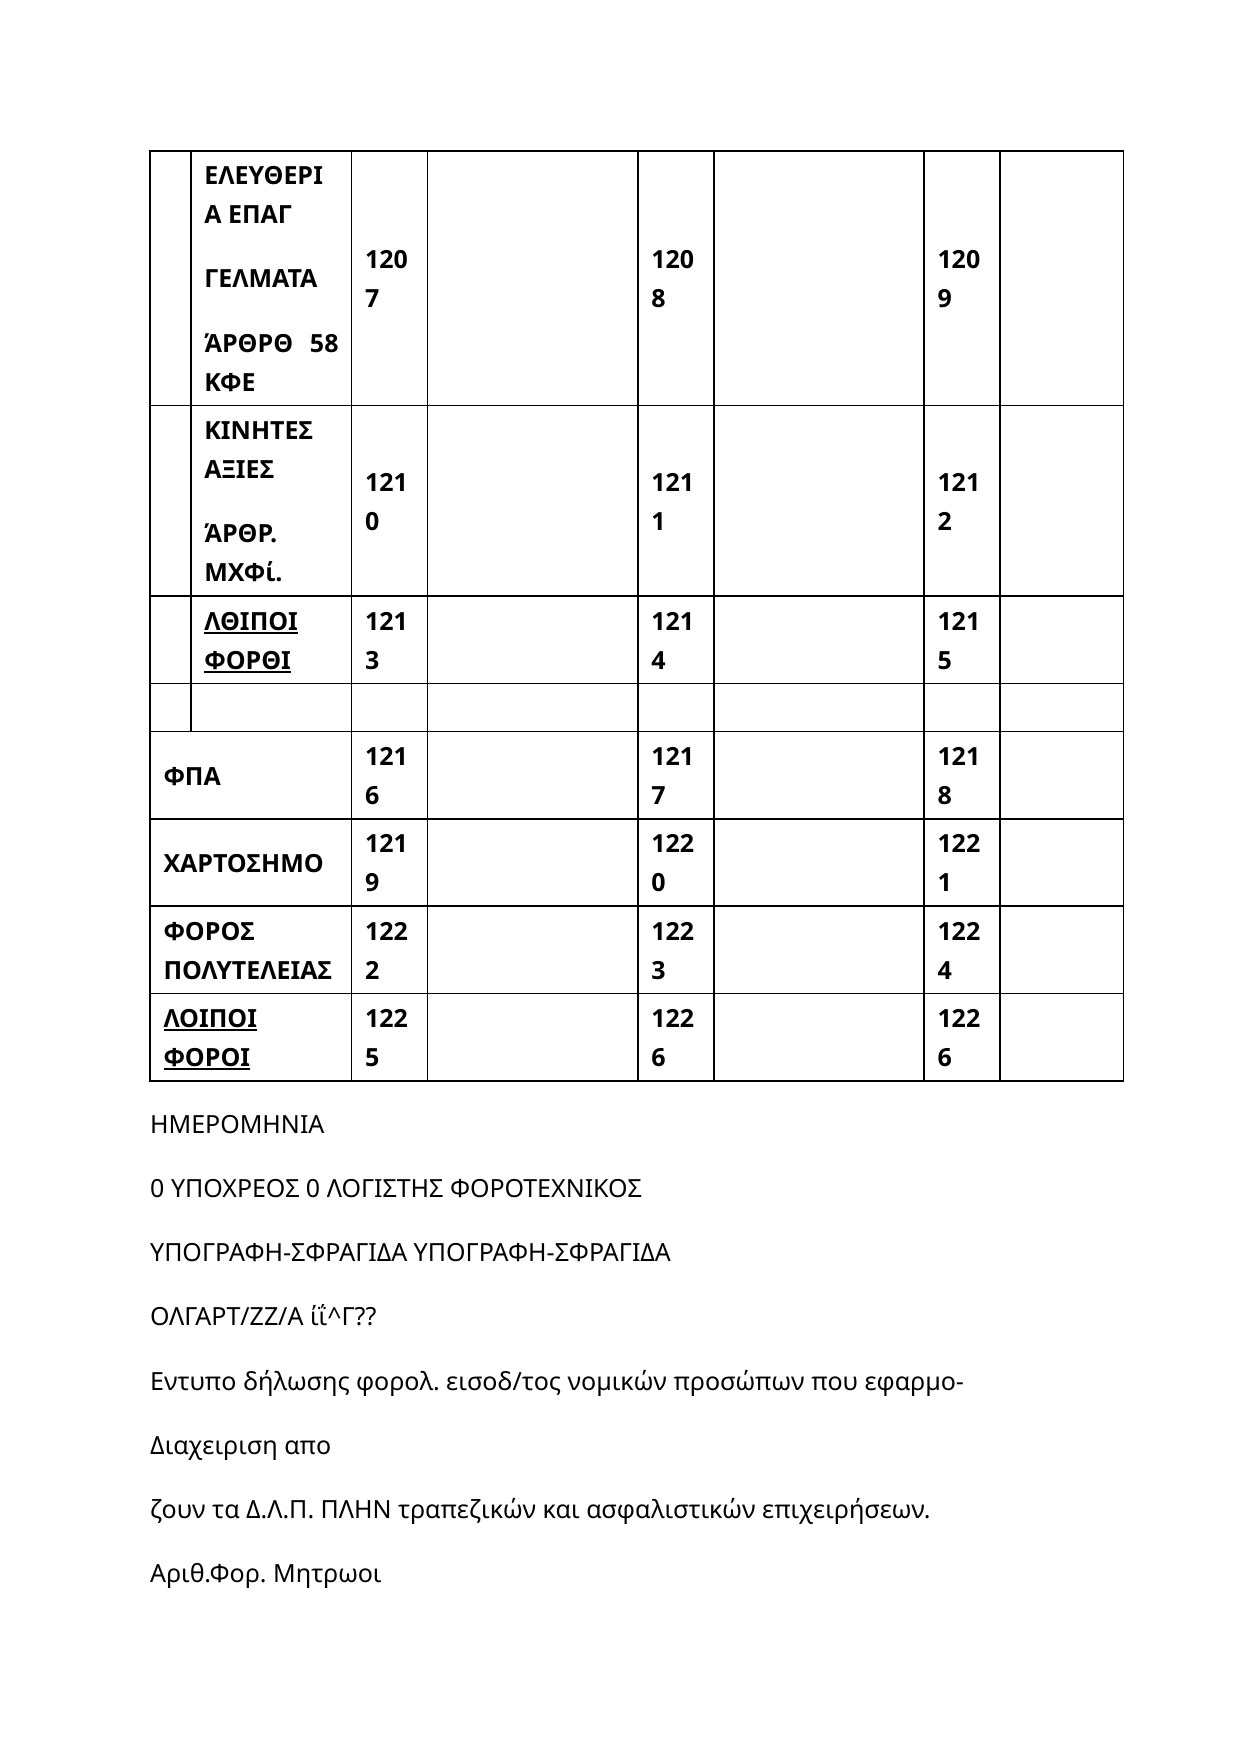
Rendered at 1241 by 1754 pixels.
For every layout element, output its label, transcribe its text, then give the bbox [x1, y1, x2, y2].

table_cell [428, 152, 637, 405]
table_cell [1001, 597, 1123, 683]
table_cell [715, 732, 923, 818]
table_cell 1225 [352, 994, 427, 1080]
text Αριθ.Φορ. Μητρωοι [150, 1556, 1090, 1590]
table_cell [151, 684, 190, 731]
table_cell [1001, 907, 1123, 993]
table_cell 1211 [639, 406, 713, 595]
table_cell [715, 684, 923, 731]
table_cell [1001, 406, 1123, 595]
table_cell 1217 [639, 732, 713, 818]
table_cell 1207 [352, 152, 427, 405]
table_cell [151, 597, 190, 683]
table_cell [192, 684, 351, 731]
table_cell 1222 [352, 907, 427, 993]
text Εντυπο δήλωσης φορολ. εισοδ/τος νομικών προσώπων που εφαρμο- [150, 1363, 1090, 1397]
table_cell [1001, 732, 1123, 818]
table_cell [715, 820, 923, 905]
table_cell [428, 820, 637, 905]
table_cell [715, 406, 923, 595]
table_cell ΦΠΑ [151, 732, 351, 818]
text ΥΠΟΓΡΑΦΗ-ΣΦΡΑΓΙΔΑ ΥΠΟΓΡΑΦΗ-ΣΦΡΑΓΙΔΑ [150, 1235, 1090, 1269]
table_cell [428, 994, 637, 1080]
text ζουν τα Δ.Λ.Π. ΠΛΗΝ τραπεζικών και ασφαλιστικών επιχειρήσεων. [150, 1492, 1090, 1526]
table_cell 1218 [925, 732, 999, 818]
table_cell [428, 684, 637, 731]
table_cell ΦΟΡΟΣ ΠΟΛΥΤΕΛΕΙΑΣ [151, 907, 351, 993]
table_cell [715, 907, 923, 993]
table_cell 1221 [925, 820, 999, 905]
table_cell 1219 [352, 820, 427, 905]
table_cell 1220 [639, 820, 713, 905]
table_cell ΛΘΙΠΟΙ ΦΟΡΘΙ [192, 597, 351, 683]
table_cell ΚΙΝΗΤΕΣ ΑΞΙΕΣ ΆΡΘΡ. ΜΧΦί. [192, 406, 351, 595]
table_cell [428, 907, 637, 993]
table_cell ΧΑΡΤΟΣΗΜΟ [151, 820, 351, 905]
table_cell [352, 684, 427, 731]
table_cell 1213 [352, 597, 427, 683]
table_cell 1223 [639, 907, 713, 993]
table_cell ΕΛΕΥΘΕΡΙΑ ΕΠΑΓ ΓΕΛΜΑΤΑ ΆΡΘΡΘ 58 ΚΦΕ [192, 152, 351, 405]
table_cell 1216 [352, 732, 427, 818]
table_cell 1215 [925, 597, 999, 683]
table_cell [151, 406, 190, 595]
table_cell [151, 152, 190, 405]
text Διαχειριση απο [150, 1427, 1090, 1461]
table_cell [428, 406, 637, 595]
table_cell [715, 597, 923, 683]
table_cell [925, 684, 999, 731]
table_cell [1001, 684, 1123, 731]
text 0 ΥΠΟΧΡΕΟΣ 0 ΛΟΓΙΣΤΗΣ ΦΟΡΟΤΕΧΝΙΚΟΣ [150, 1171, 1090, 1205]
table_cell 1212 [925, 406, 999, 595]
table_cell 1208 [639, 152, 713, 405]
table_cell [1001, 994, 1123, 1080]
table_cell 1209 [925, 152, 999, 405]
table_cell 1210 [352, 406, 427, 595]
table_cell [428, 732, 637, 818]
table_cell 1226 [925, 994, 999, 1080]
table_cell [1001, 820, 1123, 905]
table_cell 1226 [639, 994, 713, 1080]
table_cell ΛΟΙΠΟΙ ΦΟΡΟΙ [151, 994, 351, 1080]
text ΗΜΕΡΟΜΗΝΙΑ [150, 1107, 1090, 1141]
table_cell 1224 [925, 907, 999, 993]
table_cell [715, 994, 923, 1080]
table_cell 1214 [639, 597, 713, 683]
table_cell [428, 597, 637, 683]
text ΟΛΓΑΡΤ/ΖΖ/Α ίΐ^Γ?? [150, 1299, 1090, 1333]
table_cell [715, 152, 923, 405]
table_cell [1001, 152, 1123, 405]
table_cell [639, 684, 713, 731]
